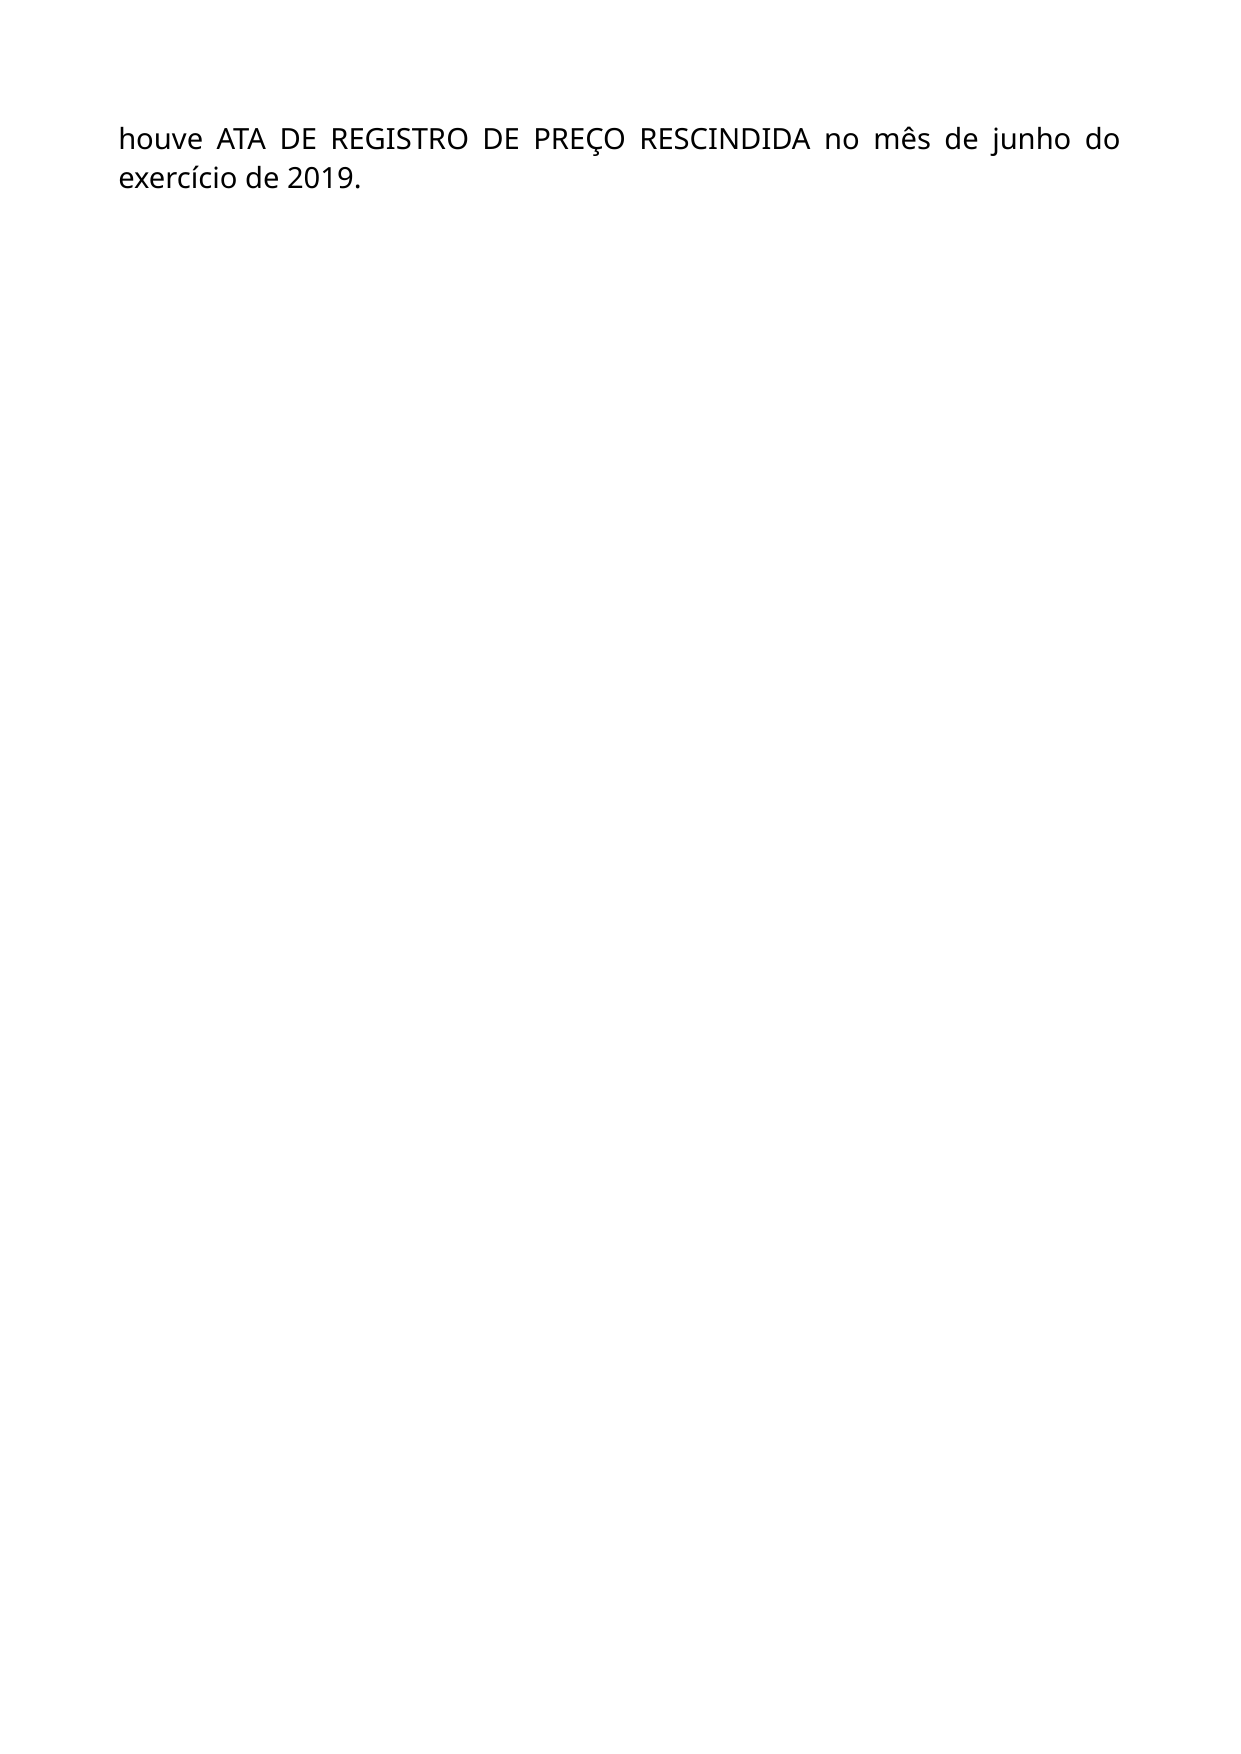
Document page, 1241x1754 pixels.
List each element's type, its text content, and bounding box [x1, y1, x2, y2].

text houve ATA DE REGISTRO DE PREÇO RESCINDIDA no mês de junho do exercício de 2019. [118, 118, 1122, 197]
